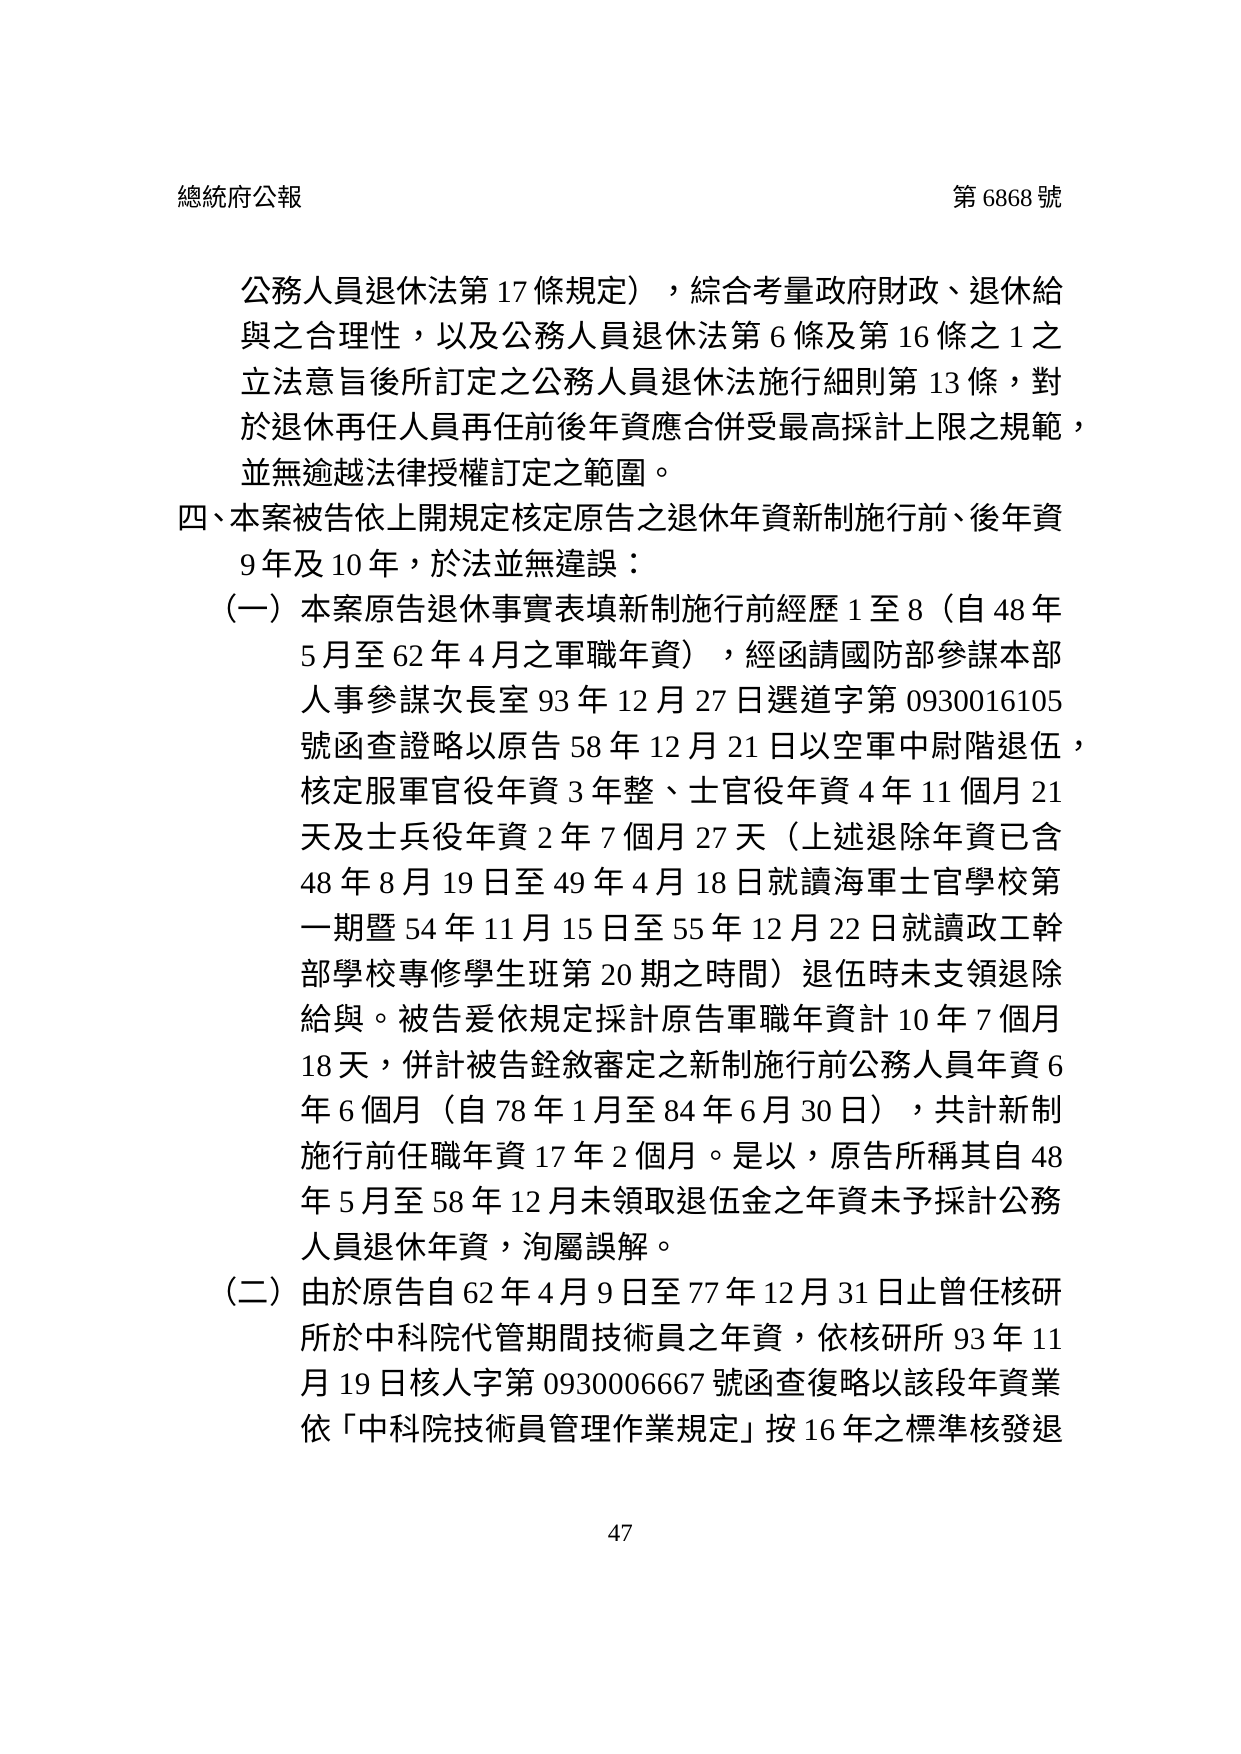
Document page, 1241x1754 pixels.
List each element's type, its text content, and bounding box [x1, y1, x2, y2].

text （二）由於原告自62年4月9日至77年12月31日止曾任核研所於中科院代管期間技術員之年資，依核研所93年11月19日核人字第0930006667號函查復略以該段年資業依「中科院技術員管理作業規定」按16年之標準核發退職金，其退休年資依前開公務人員退休年資最高採計35年上限之規定，新制施行前年資最高僅得再核給14年，新制施行前、後合計最高僅得再核給19年，被告爰依其選擇採計新制施行前後年資為9年5個月及9年7個月，核定其新制施行前後年資為9年及10年，核給月退休金45%及20%，並依公務人員退休法第16條之1第5、6項核給月補償金3%及一次補償金3個基數，處理於法並無違誤。 [206, 1267, 1063, 1449]
text 四、本案被告依上開規定核定原告之退休年資新制施行前、後年資9年及10年，於法並無違誤： [177, 493, 1063, 584]
text （一）本案原告退休事實表填新制施行前經歷1至8（自48年5月至62年4月之軍職年資），經函請國防部參謀本部人事參謀次長室93年12月27日選道字第0930016105號函查證略以原告58年12月21日以空軍中尉階退伍，核定服軍官役年資3年整、士官役年資4年11個月21天及士兵役年資2年7個月27天（上述退除年資已含48年8月19日至49年4月18日就讀海軍士官學校第一期暨54年11月15日至55年12月22日就讀政工幹部學校專修學生班第20期之時間）退伍時未支領退除給與。被告爰依規定採計原告軍職年資計10年7個月18天，併計被告銓敘審定之新制施行前公務人員年資6年6個月（自78年1月至84年6月30日），共計新制施行前任職年資17年2個月。是以，原告所稱其自48年5月至58年12月未領取退伍金之年資未予採計公務人員退休年資，洵屬誤解。 [206, 584, 1063, 1267]
text 三、查司法院釋字第480號解釋理由書載稱：「……法律內容不能鉅細靡遺，一律加以規定，其屬細節性、技術性之事項，法律自得授權主管機關以命令定之，俾利法律之實施。行政機關基於此種授權，在符合立法意旨且未逾越母法規定之限度內所發布之施行細則或命令，自為憲法之所許，此項意旨迭經本院解釋在案。惟在母法概括授權情形下，行政機關所發布之施行細則或命令究竟是否已超越法律授權，不應拘泥於法條所用之文字，而應就該法律本身之立法目的，及其整體規定之關聯意義為綜合判斷。」準此，考試院依據法律授權（公務人員退休法第17條規定），綜合考量政府財政、退休給與之合理性，以及公務人員退休法第6條及第16條之1之立法意旨後所訂定之公務人員退休法施行細則第13條，對於退休再任人員再任前後年資應合併受最高採計上限之規範，並無逾越法律授權訂定之範圍。 [177, 266, 1063, 493]
